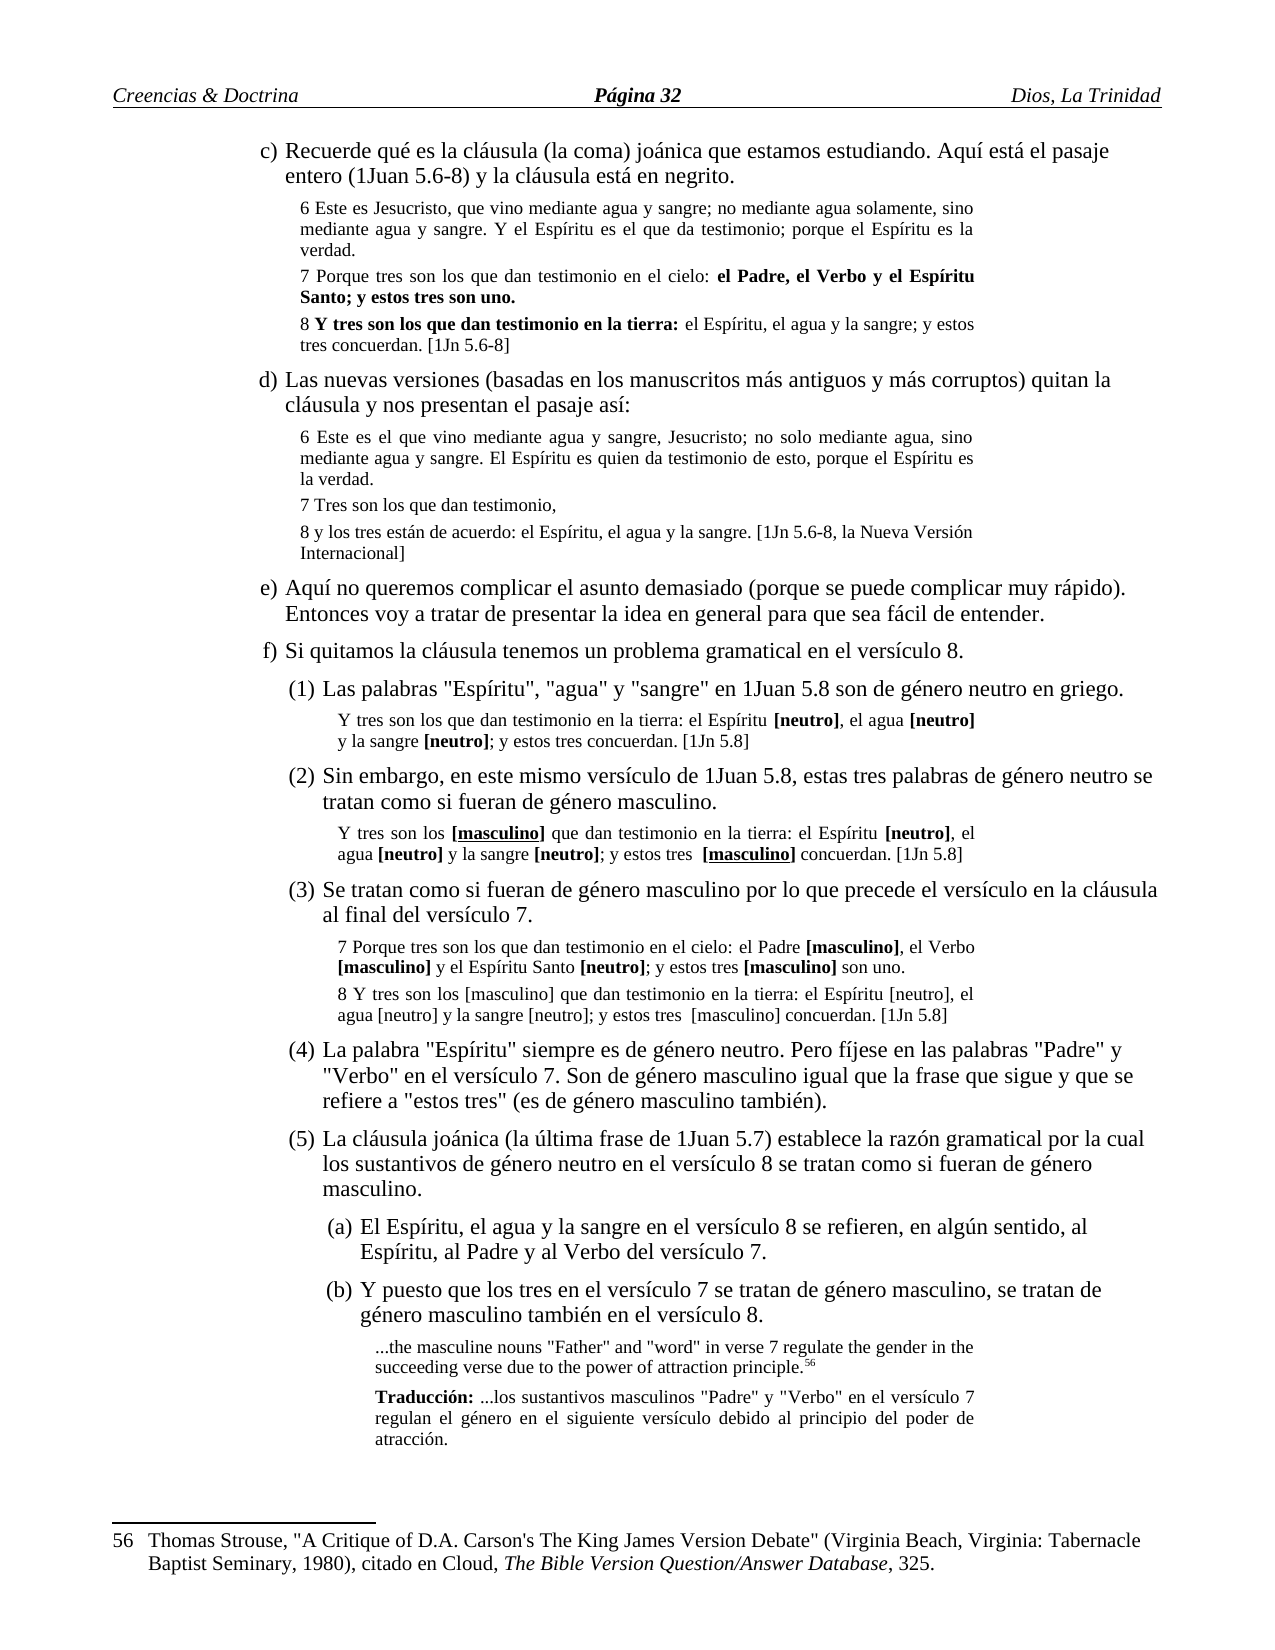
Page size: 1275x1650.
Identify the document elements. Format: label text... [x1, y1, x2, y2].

text ...the masculine nouns "Father" and "word" in verse 7 regulate the gender in the succeeding verse due to the power of attraction principle. [375, 1336, 975, 1378]
text 6 Este es Jesucristo, que vino mediante agua y sangre; no mediante agua solamente, sino mediante agua y sangre. Y el Espíritu es el que da testimonio; porque el Espíritu es la verdad. [300, 198, 975, 260]
list La palabra "Espíritu" siempre es de género neutro. Pero fíjese en las palabras "Padre" y "Verbo" en el versículo 7. Son de género masculino igual que la frase que sigue y que se refiere a "estos tres" (es de género masculino también). [262, 1037, 1162, 1113]
text 7 Porque tres son los que dan testimonio en el cielo: el Padre, el Verbo y el Espíritu Santo; y estos tres son uno. [300, 266, 975, 308]
list El Espíritu, el agua y la sangre en el versículo 8 se refieren, en algún sentido, al Espíritu, al Padre y al Verbo del versículo 7. [300, 1214, 1162, 1264]
list Las nuevas versiones (basadas en los manuscritos más antiguos y más corruptos) quitan la cláusula y nos presentan el pasaje así: [225, 367, 1162, 418]
text Traducción: ...los sustantivos masculinos "Padre" y "Verbo" en el versículo 7 regulan el género en el siguiente versículo debido al principio del poder de atracción. [375, 1387, 975, 1449]
list Se tratan como si fueran de género masculino por lo que precede el versículo en la cláusula al final del versículo 7. [262, 877, 1162, 927]
text 8 y los tres están de acuerdo: el Espíritu, el agua y la sangre. [1Jn 5.6-8, la Nueva Versión Internacional] [300, 522, 975, 563]
list Si quitamos la cláusula tenemos un problema gramatical en el versículo 8. [225, 638, 1162, 663]
text Thomas Strouse, "A Critique of D.A. Carson's The King James Version Debate" (Virginia Beach, Virginia: Tabernacle Baptist Seminary, 1980), citado en Cloud, The Bible Version Question/Answer Database, 325. [112, 1529, 1162, 1575]
text Y tres son los [masculino] que dan testimonio en la tierra: el Espíritu [neutro], el agua [neutro] y la sangre [neutro]; y estos tres [masculino] concuerdan. [1Jn 5.8] [337, 823, 975, 864]
list Recuerde qué es la cláusula (la coma) joánica que estamos estudiando. Aquí está el pasaje entero (1Juan 5.6-8) y la cláusula está en negrito. [225, 138, 1162, 189]
list Sin embargo, en este mismo versículo de 1Juan 5.8, estas tres palabras de género neutro se tratan como si fueran de género masculino. [262, 763, 1162, 814]
text 8 Y tres son los que dan testimonio en la tierra: el Espíritu, el agua y la sangre; y estos tres concuerdan. [1Jn 5.6-8] [300, 314, 975, 355]
text 6 Este es el que vino mediante agua y sangre, Jesucristo; no solo mediante agua, sino mediante agua y sangre. El Espíritu es quien da testimonio de esto, porque el Espíritu es la verdad. [300, 427, 975, 489]
list Las palabras "Espíritu", "agua" y "sangre" en 1Juan 5.8 son de género neutro en griego. [262, 676, 1162, 701]
list Aquí no queremos complicar el asunto demasiado (porque se puede complicar muy rápido). Entonces voy a tratar de presentar la idea en general para que sea fácil de entender. [225, 575, 1162, 626]
text Y tres son los que dan testimonio en la tierra: el Espíritu [neutro], el agua [neutro] y la sangre [neutro]; y estos tres concuerdan. [1Jn 5.8] [337, 710, 975, 751]
text 7 Porque tres son los que dan testimonio en el cielo: el Padre [masculino], el Verbo [masculino] y el Espíritu Santo [neutro]; y estos tres [masculino] son uno. [337, 936, 975, 978]
list Y puesto que los tres en el versículo 7 se tratan de género masculino, se tratan de género masculino también en el versículo 8. [300, 1277, 1162, 1327]
text 8 Y tres son los [masculino] que dan testimonio en la tierra: el Espíritu [neutro], el agua [neutro] y la sangre [neutro]; y estos tres [masculino] concuerdan. [1Jn 5.8] [337, 984, 975, 1025]
list La cláusula joánica (la última frase de 1Juan 5.7) establece la razón gramatical por la cual los sustantivos de género neutro en el versículo 8 se tratan como si fueran de género masculino. [262, 1126, 1162, 1202]
text 7 Tres son los que dan testimonio, [300, 495, 975, 516]
